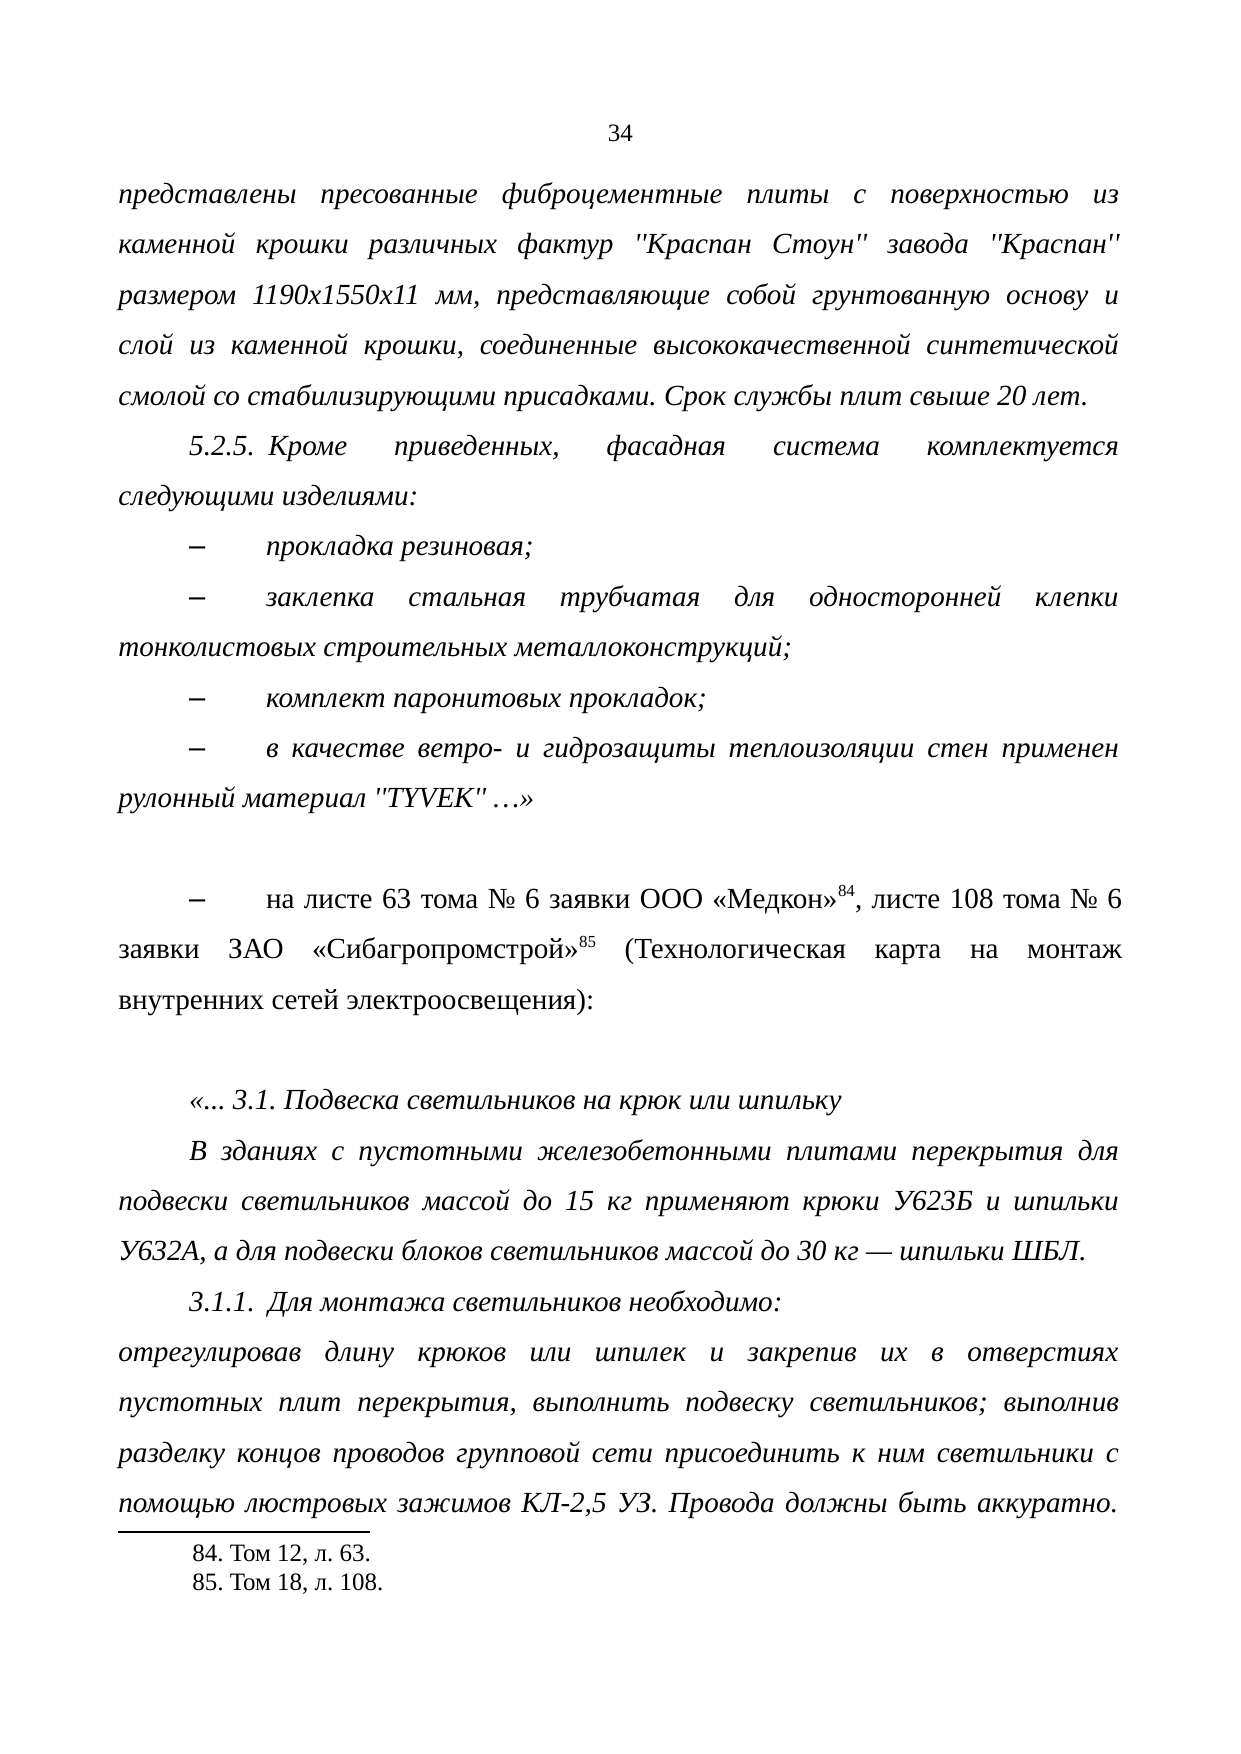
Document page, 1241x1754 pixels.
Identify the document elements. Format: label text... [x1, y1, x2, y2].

list отрегулировав длину крюков или шпилек и закрепив их в отверстиях пустотных плит перекрытия, выполнить подвеску светильников; выполнив разделку концов проводов групповой сети присоединить к ним светильники с помощью люстровых зажимов КЛ-2,5 УЗ. Провода должны быть аккуратно. [118, 1334, 1122, 1518]
text В зданиях с пустотными железобетонными плитами перекрытия для подвески светильников массой до 15 кг применяют крюки У623Б и шпильки У632А, а для подвески блоков светильников массой до 30 кг — шпильки ШБЛ. [118, 1133, 1122, 1267]
list представлены пресованные фиброцементные плиты с поверхностью из каменной крошки различных фактур ''Краспан Стоун'' завода ''Краспан'' размером 1190х1550х11 мм, представляющие собой грунтованную основу и слой из каменной крошки, соединенные высококачественной синтетической смолой со стабилизирующими присадками. Срок службы плит свыше 20 лет. [118, 176, 1122, 411]
text «... 3.1. Подвеска светильников на крюк или шпильку [118, 1082, 1122, 1116]
list в качестве ветро- и гидрозащиты теплоизоляции стен применен рулонный материал ''TYVEK'' …» [118, 730, 1122, 814]
list на листе 63 тома № 6 заявки ООО «Медкон», листе 108 тома № 6 заявки ЗАО «Сибагропромстрой» (Технологическая карта на монтаж внутренних сетей электроосвещения): [118, 881, 1122, 1015]
list Для монтажа светильников необходимо: [118, 1284, 1122, 1317]
list комплект паронитовых прокладок; [118, 680, 1122, 713]
list прокладка резиновая; [118, 528, 1122, 562]
list . Том 18, л. 108. [118, 1567, 1122, 1595]
list Кроме приведенных, фасадная система комплектуется следующими изделиями: [118, 428, 1122, 512]
list . Том 12, л. 63. [118, 1538, 1122, 1567]
list заклепка стальная трубчатая для односторонней клепки тонколистовых строительных металлоконструкций; [118, 579, 1122, 663]
